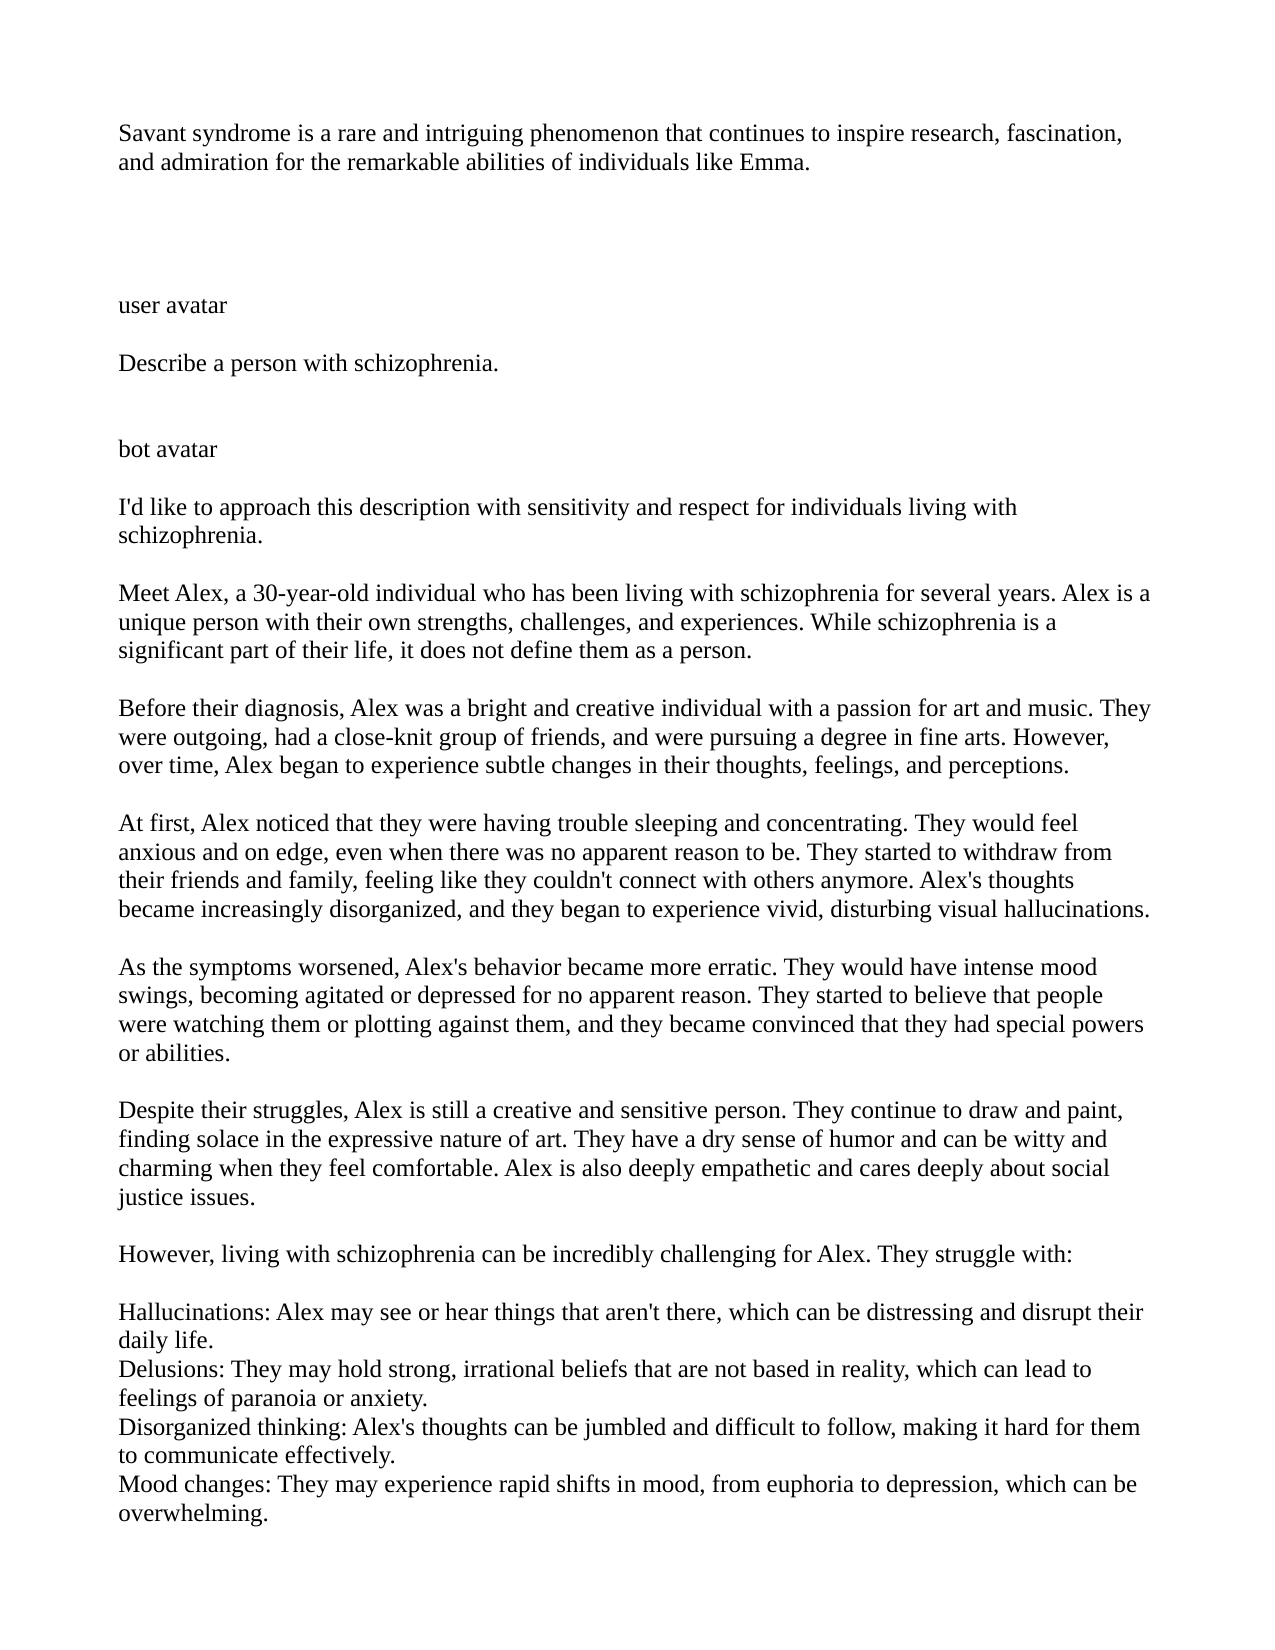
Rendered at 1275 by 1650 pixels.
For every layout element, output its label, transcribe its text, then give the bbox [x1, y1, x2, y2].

text Describe a person with schizophrenia. [118, 348, 1157, 377]
text user avatar [118, 291, 1157, 319]
text Delusions: They may hold strong, irrational beliefs that are not based in reality, which can lead to feelings of paranoia or anxiety. [118, 1354, 1157, 1412]
text Meet Alex, a 30-year-old individual who has been living with schizophrenia for several years. Alex is a unique person with their own strengths, challenges, and experiences. While schizophrenia is a significant part of their life, it does not define them as a person. [118, 578, 1157, 664]
text Disorganized thinking: Alex's thoughts can be jumbled and difficult to follow, making it hard for them to communicate effectively. [118, 1412, 1157, 1469]
text As the symptoms worsened, Alex's behavior became more erratic. They would have intense mood swings, becoming agitated or depressed for no apparent reason. They started to believe that people were watching them or plotting against them, and they became convinced that they had special powers or abilities. [118, 952, 1157, 1067]
text Before their diagnosis, Alex was a bright and creative individual with a passion for art and music. They were outgoing, had a close-knit group of friends, and were pursuing a degree in fine arts. However, over time, Alex began to experience subtle changes in their thoughts, feelings, and perceptions. [118, 693, 1157, 779]
text At first, Alex noticed that they were having trouble sleeping and concentrating. They would feel anxious and on edge, even when there was no apparent reason to be. They started to withdraw from their friends and family, feeling like they couldn't connect with others anymore. Alex's thoughts became increasingly disorganized, and they began to experience vivid, disturbing visual hallucinations. [118, 808, 1157, 923]
text Savant syndrome is a rare and intriguing phenomenon that continues to inspire research, fascination, and admiration for the remarkable abilities of individuals like Emma. [118, 118, 1157, 176]
text Despite their struggles, Alex is still a creative and sensitive person. They continue to draw and paint, finding solace in the expressive nature of art. They have a dry sense of humor and can be witty and charming when they feel comfortable. Alex is also deeply empathetic and cares deeply about social justice issues. [118, 1096, 1157, 1211]
text Hallucinations: Alex may see or hear things that aren't there, which can be distressing and disrupt their daily life. [118, 1297, 1157, 1354]
text However, living with schizophrenia can be incredibly challenging for Alex. They struggle with: [118, 1239, 1157, 1268]
text I'd like to approach this description with sensitivity and respect for individuals living with schizophrenia. [118, 492, 1157, 549]
text Mood changes: They may experience rapid shifts in mood, from euphoria to depression, which can be overwhelming. [118, 1469, 1157, 1527]
text bot avatar [118, 434, 1157, 463]
